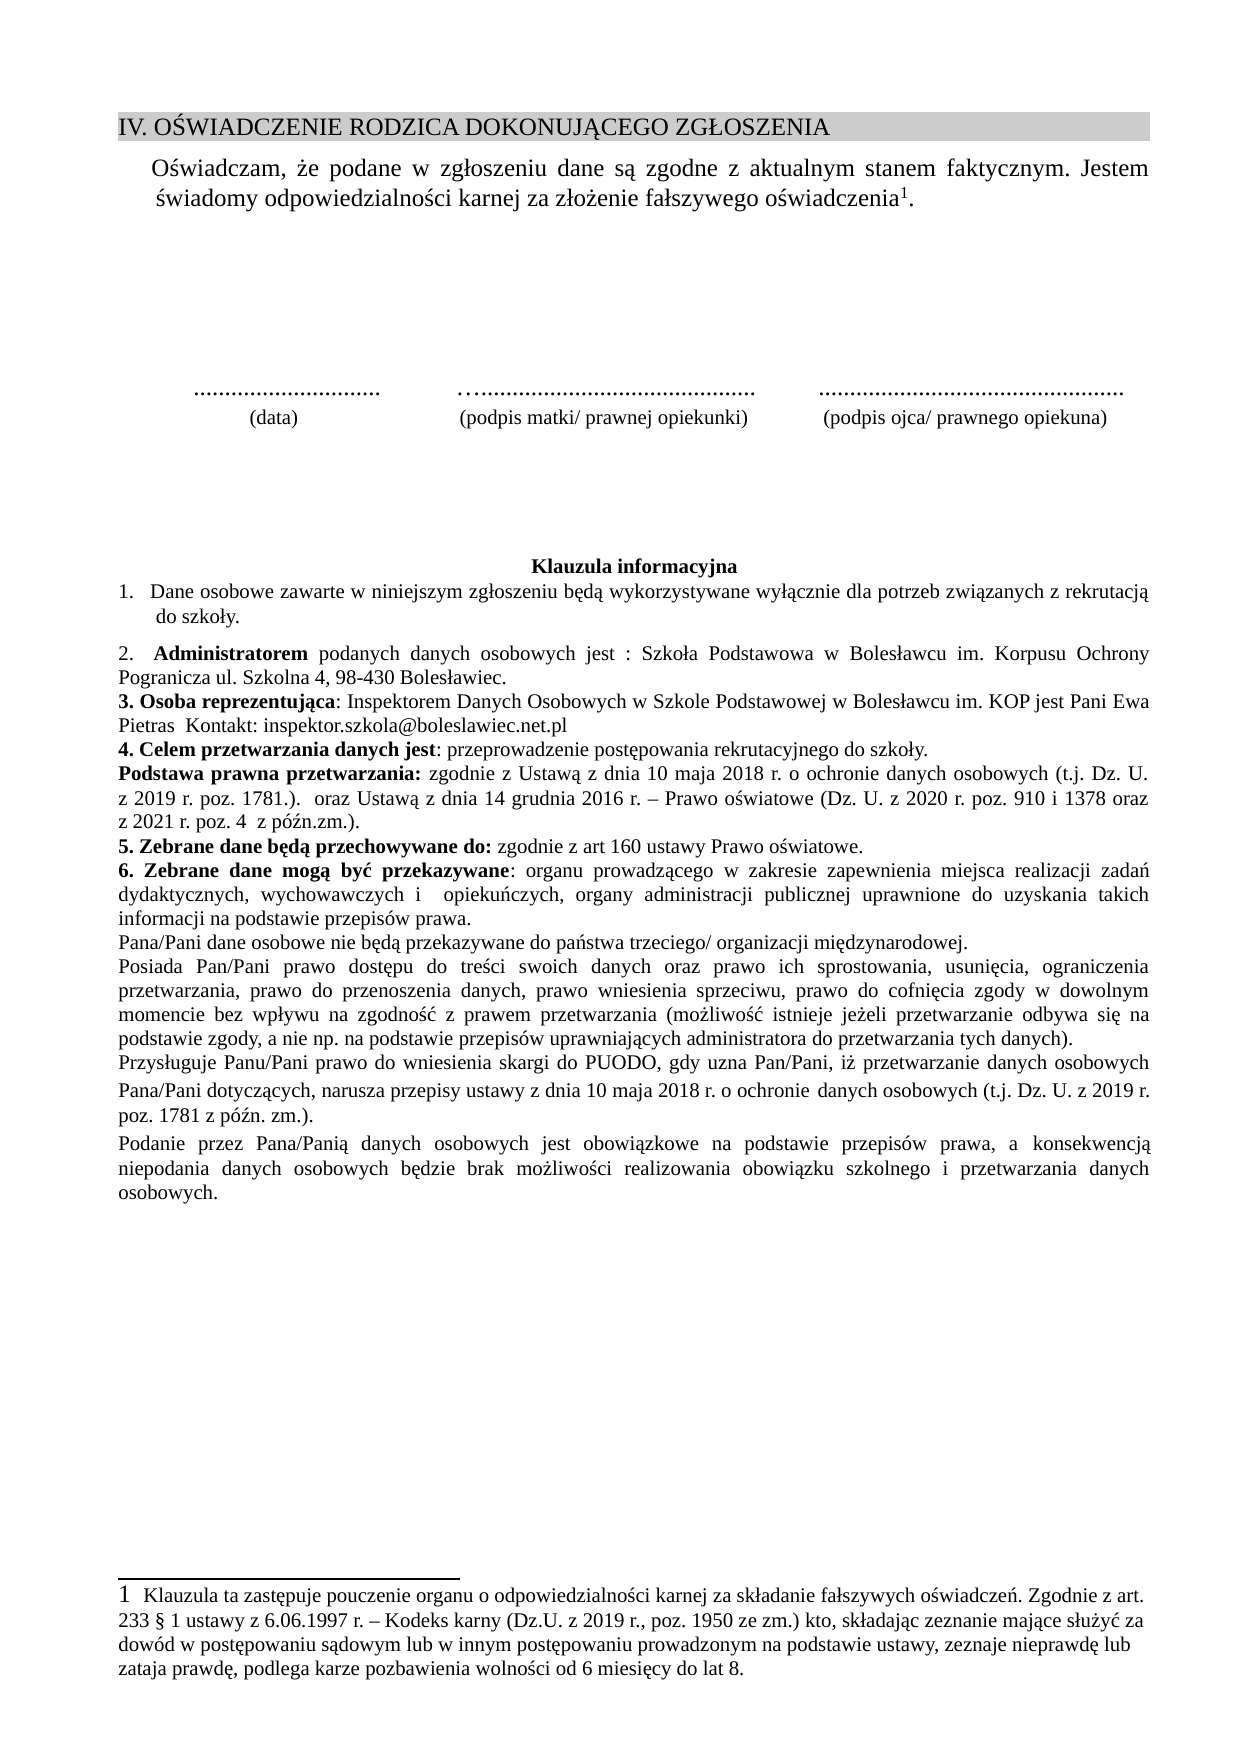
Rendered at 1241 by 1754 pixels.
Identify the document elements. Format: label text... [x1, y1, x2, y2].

text Przysługuje Panu/Pani prawo do wniesienia skargi do PUODO, gdy uzna Pan/Pani, iż przetwarzanie danych osobowych Pana/Pani dotyczących, narusza przepisy ustawy z dnia 10 maja 2018 r. o ochronie danych osobowych (t.j. Dz. U. z 2019 r. poz. 1781 z późn. zm.). [118, 1050, 1151, 1127]
text Oświadczam, że podane w zgłoszeniu dane są zgodne z aktualnym stanem faktycznym. Jestem świadomy odpowiedzialności karnej za złożenie fałszywego oświadczenia. [118, 153, 1151, 212]
text 5. Zebrane dane będą przechowywane do: zgodnie z art 160 ustawy Prawo oświatowe. [118, 833, 1151, 858]
text 1. Dane osobowe zawarte w niniejszym zgłoszeniu będą wykorzystywane wyłącznie dla potrzeb związanych z rekrutacją do szkoły. [118, 579, 1151, 628]
text Pana/Pani dane osobowe nie będą przekazywane do państwa trzeciego/ organizacji międzynarodowej. [118, 930, 1151, 954]
text 4. Celem przetwarzania danych jest: przeprowadzenie postępowania rekrutacyjnego do szkoły. [118, 737, 1151, 761]
text 6. Zebrane dane mogą być przekazywane: organu prowadzącego w zakresie zapewnienia miejsca realizacji zadań dydaktycznych, wychowawczych i opiekuńczych, organy administracji publicznej uprawnione do uzyskania takich informacji na podstawie przepisów prawa. [118, 858, 1151, 930]
text Podstawa prawna przetwarzania: zgodnie z Ustawą z dnia 10 maja 2018 r. o ochronie danych osobowych (t.j. Dz. U. z 2019 r. poz. 1781.). oraz Ustawą z dnia 14 grudnia 2016 r. – Prawo oświatowe (Dz. U. z 2020 r. poz. 910 i 1378 oraz z 2021 r. poz. 4 z późn.zm.). [118, 761, 1151, 833]
text 2. Administratorem podanych danych osobowych jest : Szkoła Podstawowa w Bolesławcu im. Korpusu Ochrony Pogranicza ul. Szkolna 4, 98-430 Bolesławiec. [118, 641, 1151, 689]
text .............................. …............................................ ................................................. [193, 372, 1151, 401]
text Klauzula ta zastępuje pouczenie organu o odpowiedzialności karnej za składanie fałszywych oświadczeń. Zgodnie z art. 233 § 1 ustawy z 6.06.1997 r. – Kodeks karny (Dz.U. z 2019 r., poz. 1950 ze zm.) kto, składając zeznanie mające służyć za dowód w postępowaniu sądowym lub w innym postępowaniu prowadzonym na podstawie ustawy, zeznaje nieprawdę lub zataja prawdę, podlega karze pozbawienia wolności od 6 miesięcy do lat 8. [118, 1579, 1151, 1680]
text Klauzula informacyjna [118, 554, 1151, 578]
text IV. OŚWIADCZENIE RODZICA DOKONUJĄCEGO ZGŁOSZENIA [118, 112, 1151, 141]
text Posiada Pan/Pani prawo dostępu do treści swoich danych oraz prawo ich sprostowania, usunięcia, ograniczenia przetwarzania, prawo do przenoszenia danych, prawo wniesienia sprzeciwu, prawo do cofnięcia zgody w dowolnym momencie bez wpływu na zgodność z prawem przetwarzania (możliwość istnieje jeżeli przetwarzanie odbywa się na podstawie zgody, a nie np. na podstawie przepisów uprawniających administratora do przetwarzania tych danych). [118, 954, 1151, 1050]
text (data) (podpis matki/ prawnej opiekunki) (podpis ojca/ prawnego opiekuna) [249, 401, 1151, 430]
text Podanie przez Pana/Panią danych osobowych jest obowiązkowe na podstawie przepisów prawa, a konsekwencją niepodania danych osobowych będzie brak możliwości realizowania obowiązku szkolnego i przetwarzania danych osobowych. [118, 1127, 1151, 1204]
text 3. Osoba reprezentująca: Inspektorem Danych Osobowych w Szkole Podstawowej w Bolesławcu im. KOP jest Pani Ewa Pietras Kontakt: inspektor.szkola@boleslawiec.net.pl [118, 689, 1151, 737]
